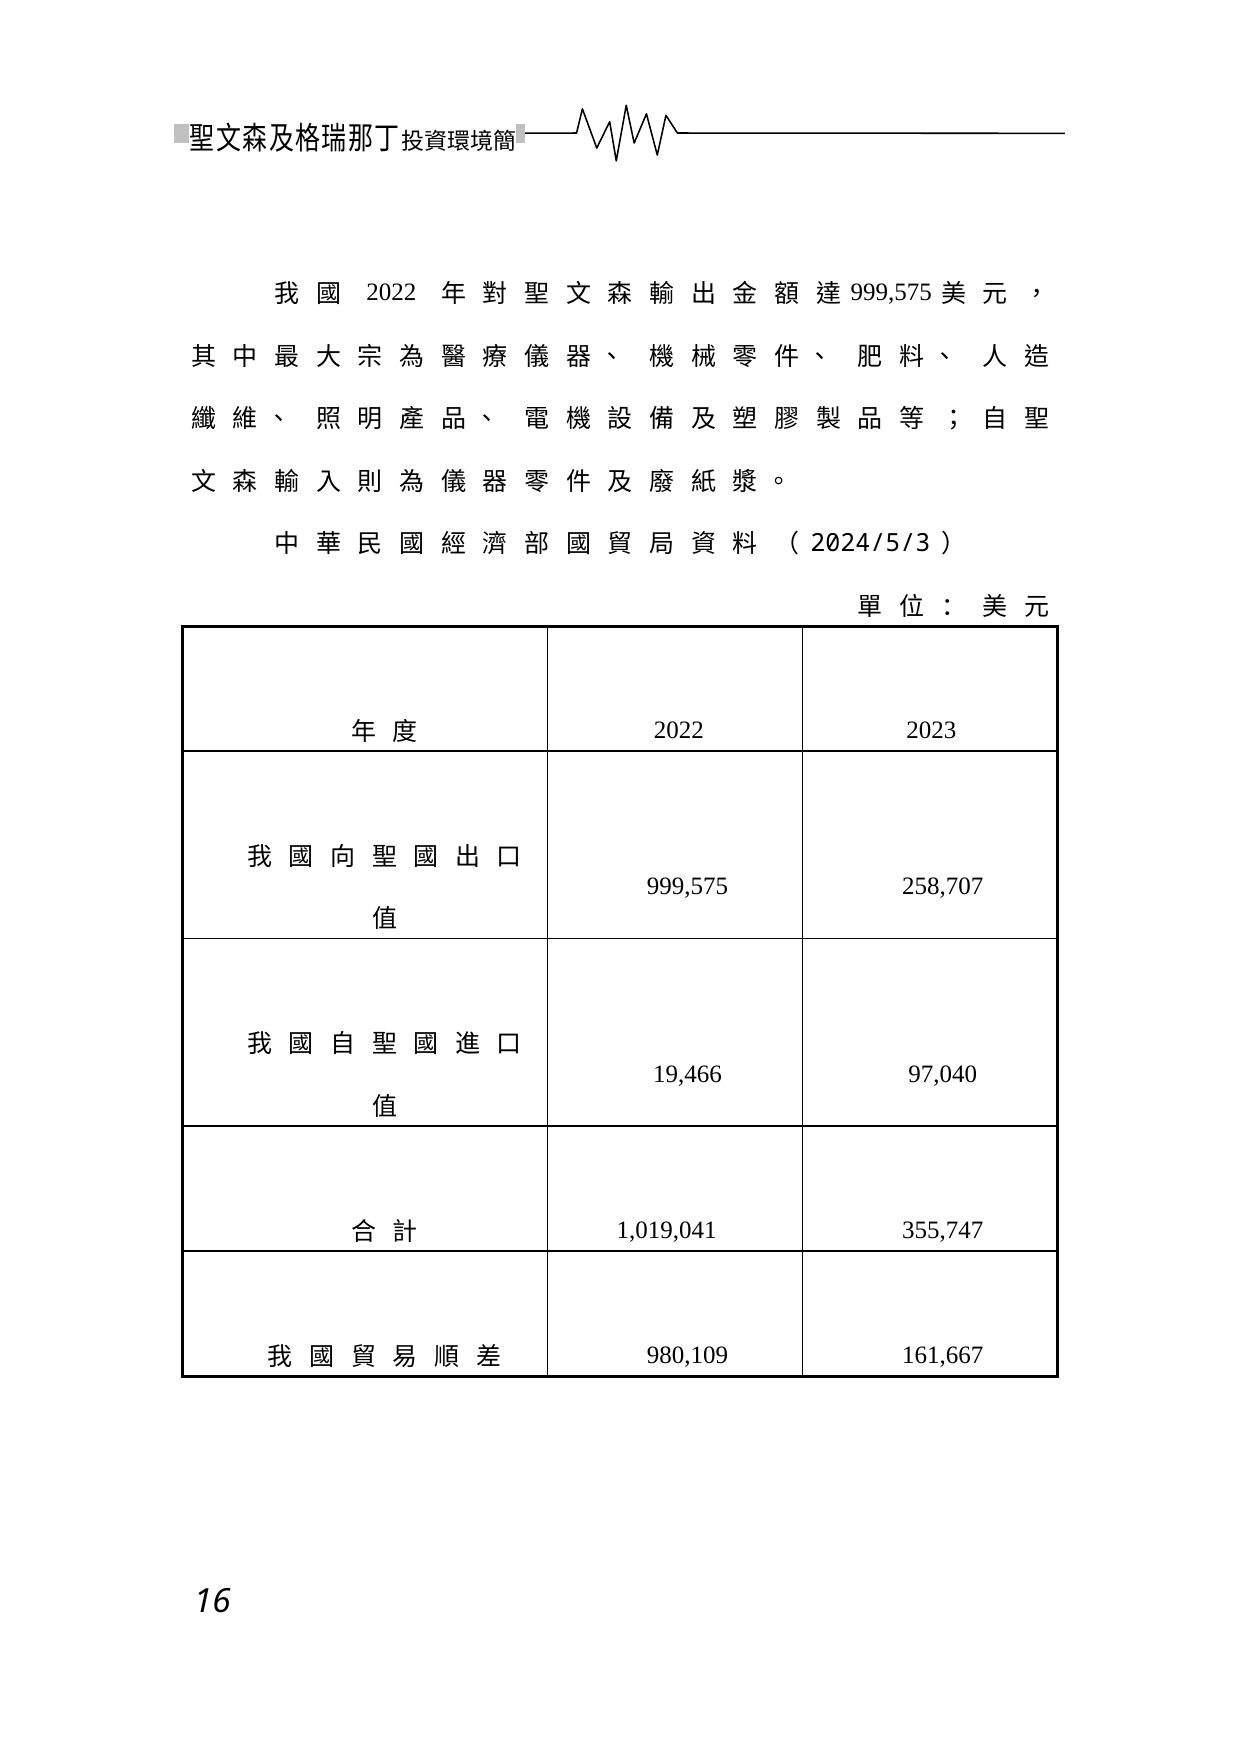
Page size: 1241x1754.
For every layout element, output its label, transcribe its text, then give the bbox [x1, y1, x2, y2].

table_cell 980,109 [548, 1252, 802, 1375]
table_cell 我國貿易順差 [184, 1252, 547, 1375]
table_cell 999,575 [548, 752, 802, 938]
text 中華民國經濟部國貿局資料（2024/5/3） [183, 500, 1058, 563]
table_header 2023 [803, 628, 1056, 750]
table_cell 19,466 [548, 939, 802, 1125]
text 單位：美元 [232, 563, 1058, 625]
table_cell 我國自聖國進口值 [184, 939, 547, 1125]
table_header 年度 [184, 628, 547, 750]
table_cell 97,040 [803, 939, 1056, 1125]
table_cell 我國向聖國出口值 [184, 752, 547, 938]
text 我國2022年對聖文森輸出金額達999,575美元，其中最大宗為醫療儀器、機械零件、肥料、人造纖維、照明產品、電機設備及塑膠製品等；自聖文森輸入則為儀器零件及廢紙漿。 [183, 250, 1058, 500]
table_cell 355,747 [803, 1127, 1056, 1250]
table_cell 161,667 [803, 1252, 1056, 1375]
table_cell 1,019,041 [548, 1127, 802, 1250]
table_cell 合計 [184, 1127, 547, 1250]
table_cell 258,707 [803, 752, 1056, 938]
table_header 2022 [548, 628, 802, 750]
